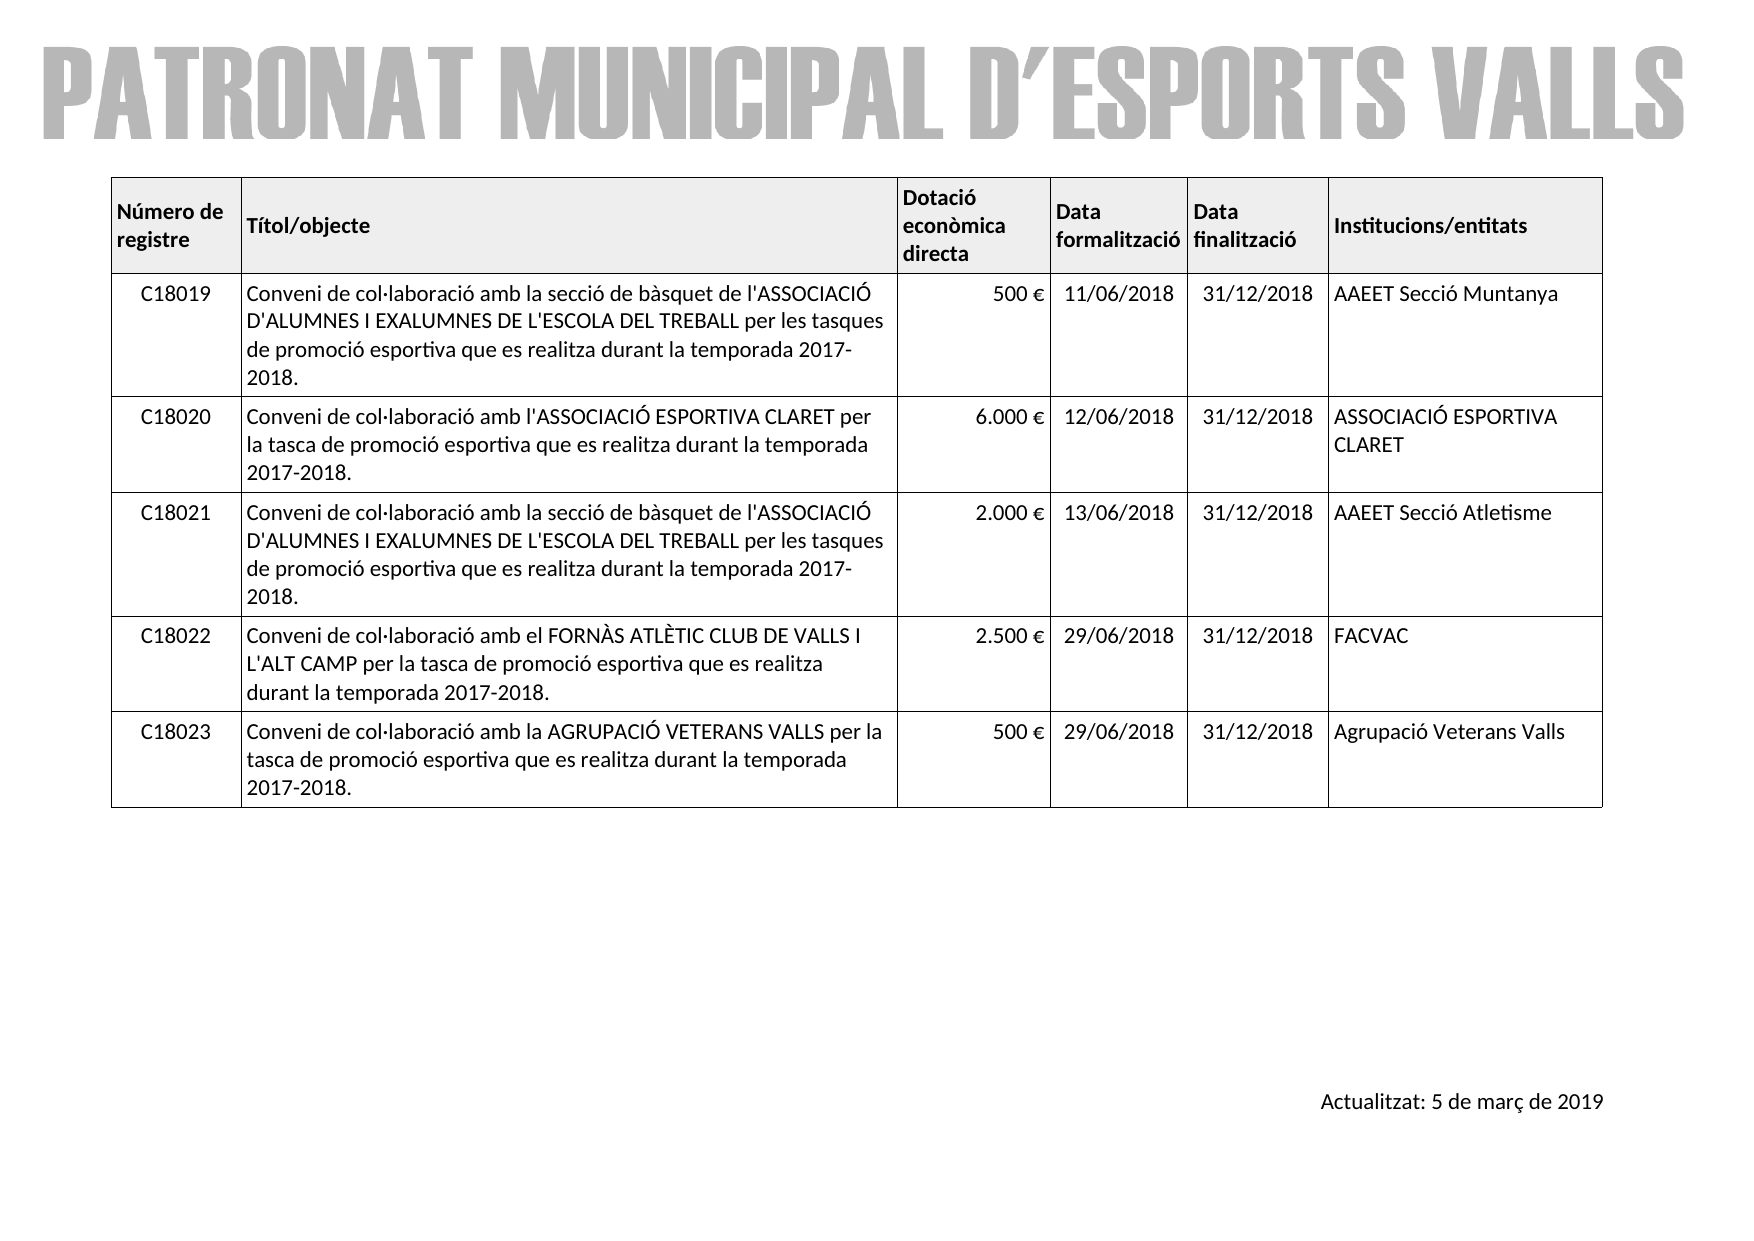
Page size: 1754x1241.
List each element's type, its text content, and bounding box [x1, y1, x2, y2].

table_cell 500 € [898, 274, 1050, 396]
table_cell 11/06/2018 [1051, 274, 1187, 396]
table_cell C18019 [112, 274, 241, 396]
table_header Dotació econòmica directa [898, 178, 1050, 273]
table_cell 31/12/2018 [1188, 274, 1328, 396]
table_cell Conveni de col·laboració amb l'ASSOCIACIÓ ESPORTIVA CLARET per la tasca de promoció esportiva que es realitza durant la temporada 2017-2018. [242, 397, 897, 492]
table_cell 12/06/2018 [1051, 397, 1187, 492]
table_cell 13/06/2018 [1051, 493, 1187, 616]
table_header Agrupació Veterans Valls [1329, 712, 1602, 807]
table_header 31/12/2018 [1188, 712, 1328, 807]
table_cell C18020 [112, 397, 241, 492]
table_cell FACVAC [1329, 617, 1602, 711]
table_header C18023 [112, 712, 241, 807]
table_cell 2.000 € [898, 493, 1050, 616]
table_cell 29/06/2018 [1051, 617, 1187, 711]
table_header Institucions/entitats [1329, 178, 1602, 273]
table_header Data formalització [1051, 178, 1187, 273]
table_cell C18021 [112, 493, 241, 616]
table_cell C18022 [112, 617, 241, 711]
table_header Número de registre [112, 178, 241, 273]
table_cell AAEET Secció Atletisme [1329, 493, 1602, 616]
table_cell 31/12/2018 [1188, 493, 1328, 616]
table_cell 6.000 € [898, 397, 1050, 492]
table_cell 31/12/2018 [1188, 617, 1328, 711]
table_header Títol/objecte [242, 178, 897, 273]
table_cell Conveni de col·laboració amb la secció de bàsquet de l'ASSOCIACIÓ D'ALUMNES I EXALUMNES DE L'ESCOLA DEL TREBALL per les tasques de promoció esportiva que es realitza durant la temporada 2017-2018. [242, 493, 897, 616]
table_cell Conveni de col·laboració amb la secció de bàsquet de l'ASSOCIACIÓ D'ALUMNES I EXALUMNES DE L'ESCOLA DEL TREBALL per les tasques de promoció esportiva que es realitza durant la temporada 2017-2018. [242, 274, 897, 396]
table_cell AAEET Secció Muntanya [1329, 274, 1602, 396]
table_cell Conveni de col·laboració amb el FORNÀS ATLÈTIC CLUB DE VALLS I L'ALT CAMP per la tasca de promoció esportiva que es realitza durant la temporada 2017-2018. [242, 617, 897, 711]
table_cell ASSOCIACIÓ ESPORTIVA CLARET [1329, 397, 1602, 492]
table_header Data finalització [1188, 178, 1328, 273]
table_header 29/06/2018 [1051, 712, 1187, 807]
table_cell 2.500 € [898, 617, 1050, 711]
table_header Conveni de col·laboració amb la AGRUPACIÓ VETERANS VALLS per la tasca de promoció esportiva que es realitza durant la temporada 2017-2018. [242, 712, 897, 807]
picture [43, 42, 1684, 139]
table_cell 31/12/2018 [1188, 397, 1328, 492]
table_header 500 € [898, 712, 1050, 807]
